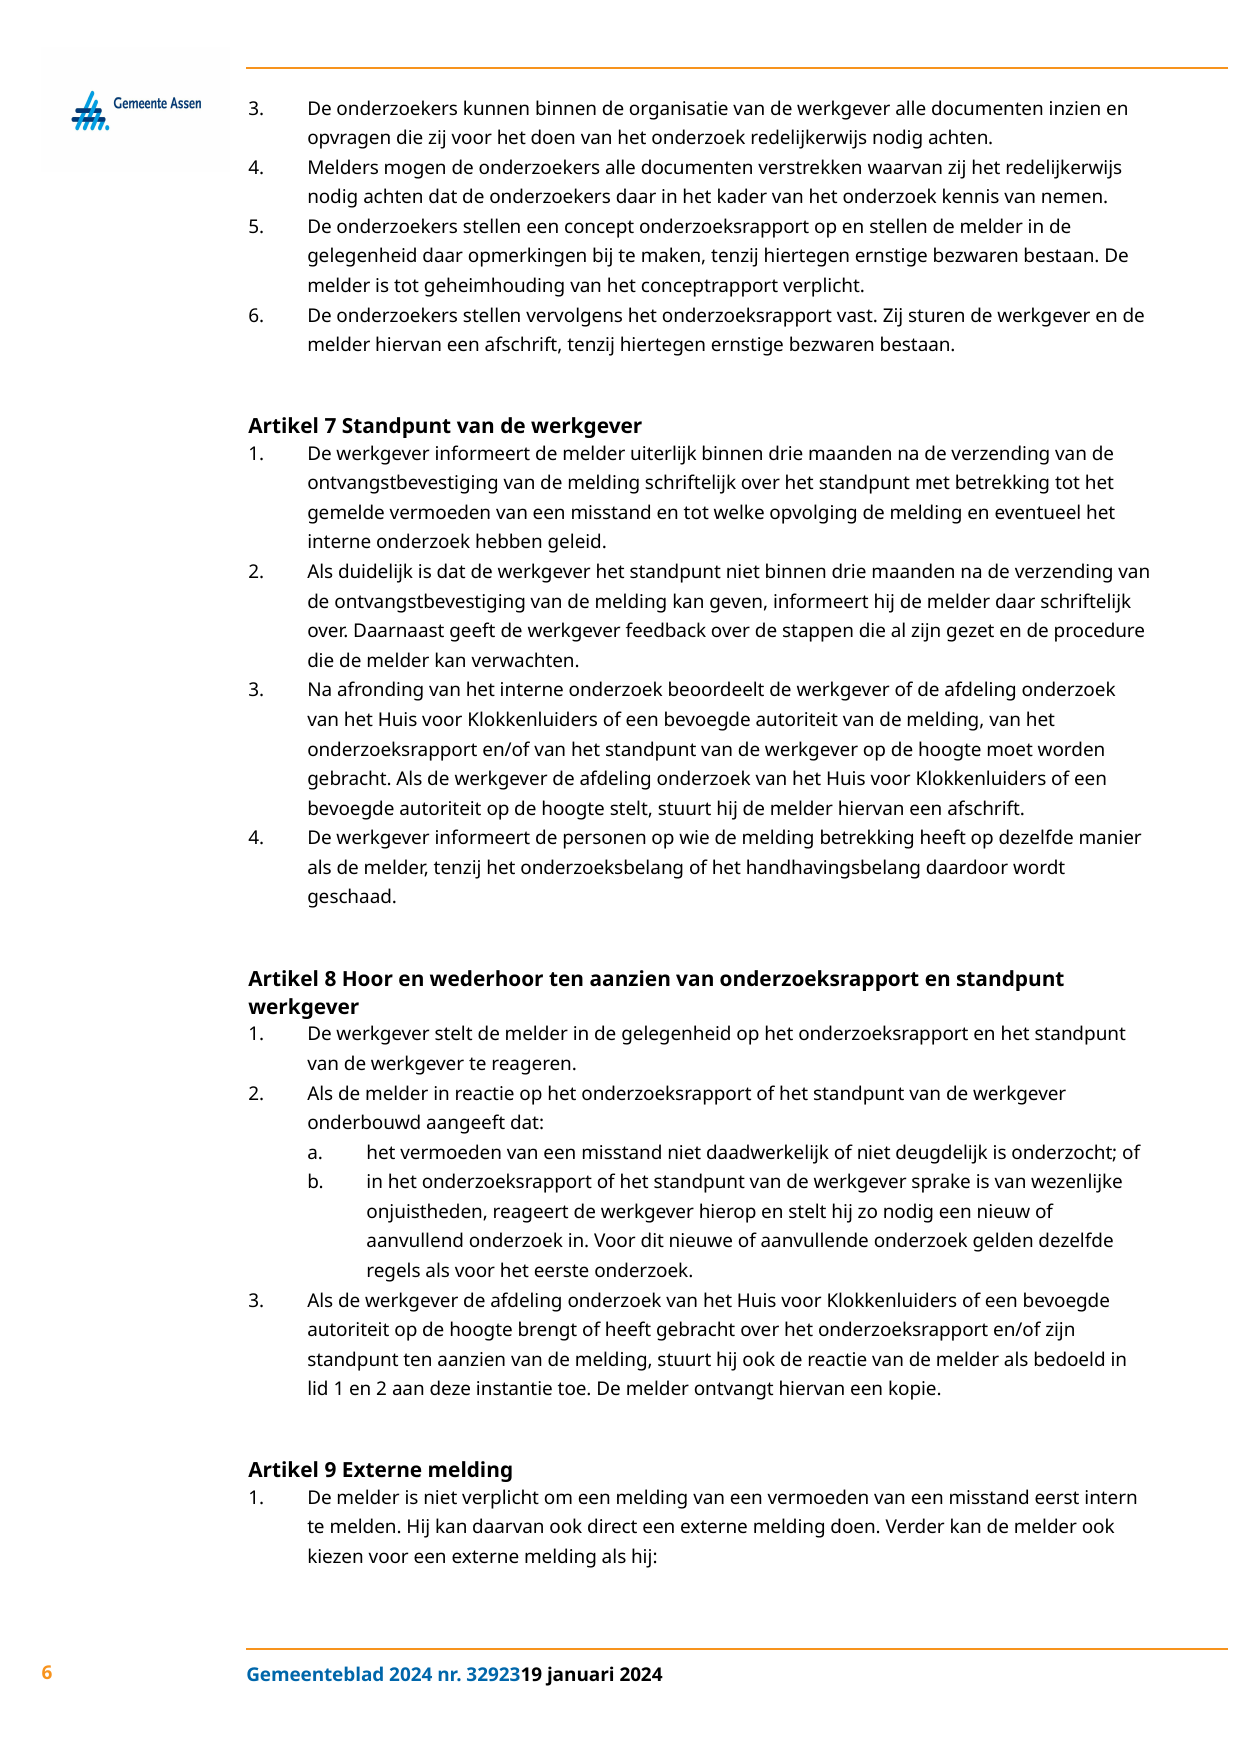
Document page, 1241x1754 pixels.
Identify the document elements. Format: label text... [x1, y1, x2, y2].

list De onderzoekers stellen een concept onderzoeksrapport op en stellen de melder in de gelegenheid daar opmerkingen bij te maken, tenzij hiertegen ernstige bezwaren bestaan. De melder is tot geheimhouding van het conceptrapport verplicht. [248, 213, 1152, 298]
list Als de melder in reactie op het onderzoeksrapport of het standpunt van de werkgever onderbouwd aangeeft dat: [248, 1080, 1152, 1135]
list De werkgever stelt de melder in de gelegenheid op het onderzoeksrapport en het standpunt van de werkgever te reageren. [248, 1021, 1152, 1076]
text Artikel 8 Hoor en wederhoor ten aanzien van onderzoeksrapport en standpunt werkgever [248, 964, 1152, 1021]
list De werkgever informeert de personen op wie de melding betrekking heeft op dezelfde manier als de melder, tenzij het onderzoeksbelang of het handhavingsbelang daardoor wordt geschaad. [248, 824, 1152, 909]
list De werkgever informeert de melder uiterlijk binnen drie maanden na de verzending van de ontvangstbevestiging van de melding schriftelijk over het standpunt met betrekking tot het gemelde vermoeden van een misstand en tot welke opvolging de melding en eventueel het interne onderzoek hebben geleid. [248, 440, 1152, 554]
list Na afronding van het interne onderzoek beoordeelt de werkgever of de afdeling onderzoek van het Huis voor Klokkenluiders of een bevoegde autoriteit van de melding, van het onderzoeksrapport en/of van het standpunt van de werkgever op de hoogte moet worden gebracht. Als de werkgever de afdeling onderzoek van het Huis voor Klokkenluiders of een bevoegde autoriteit op de hoogte stelt, stuurt hij de melder hiervan een afschrift. [248, 677, 1152, 821]
text Artikel 7 Standpunt van de werkgever [248, 411, 1152, 440]
list De onderzoekers stellen vervolgens het onderzoeksrapport vast. Zij sturen de werkgever en de melder hiervan een afschrift, tenzij hiertegen ernstige bezwaren bestaan. [248, 302, 1152, 357]
picture [41, 47, 231, 172]
list Als de werkgever de afdeling onderzoek van het Huis voor Klokkenluiders of een bevoegde autoriteit op de hoogte brengt of heeft gebracht over het onderzoeksrapport en/of zijn standpunt ten aanzien van de melding, stuurt hij ook de reactie van de melder als bedoeld in lid 1 en 2 aan deze instantie toe. De melder ontvangt hiervan een kopie. [248, 1287, 1152, 1401]
list De melder is niet verplicht om een melding van een vermoeden van een misstand eerst intern te melden. Hij kan daarvan ook direct een externe melding doen. Verder kan de melder ook kiezen voor een externe melding als hij: [248, 1484, 1152, 1569]
list in het onderzoeksrapport of het standpunt van de werkgever sprake is van wezenlijke onjuistheden, reageert de werkgever hierop en stelt hij zo nodig een nieuw of aanvullend onderzoek in. Voor dit nieuwe of aanvullende onderzoek gelden dezelfde regels als voor het eerste onderzoek. [307, 1168, 1152, 1283]
list Melders mogen de onderzoekers alle documenten verstrekken waarvan zij het redelijkerwijs nodig achten dat de onderzoekers daar in het kader van het onderzoek kennis van nemen. [248, 154, 1152, 209]
list Als duidelijk is dat de werkgever het standpunt niet binnen drie maanden na de verzending van de ontvangstbevestiging van de melding kan geven, informeert hij de melder daar schriftelijk over. Daarnaast geeft de werkgever feedback over de stappen die al zijn gezet en de procedure die de melder kan verwachten. [248, 558, 1152, 673]
text Artikel 9 Externe melding [248, 1456, 1152, 1484]
list het vermoeden van een misstand niet daadwerkelijk of niet deugdelijk is onderzocht; of [307, 1139, 1152, 1164]
list De onderzoekers kunnen binnen de organisatie van de werkgever alle documenten inzien en opvragen die zij voor het doen van het onderzoek redelijkerwijs nodig achten. [248, 95, 1152, 150]
